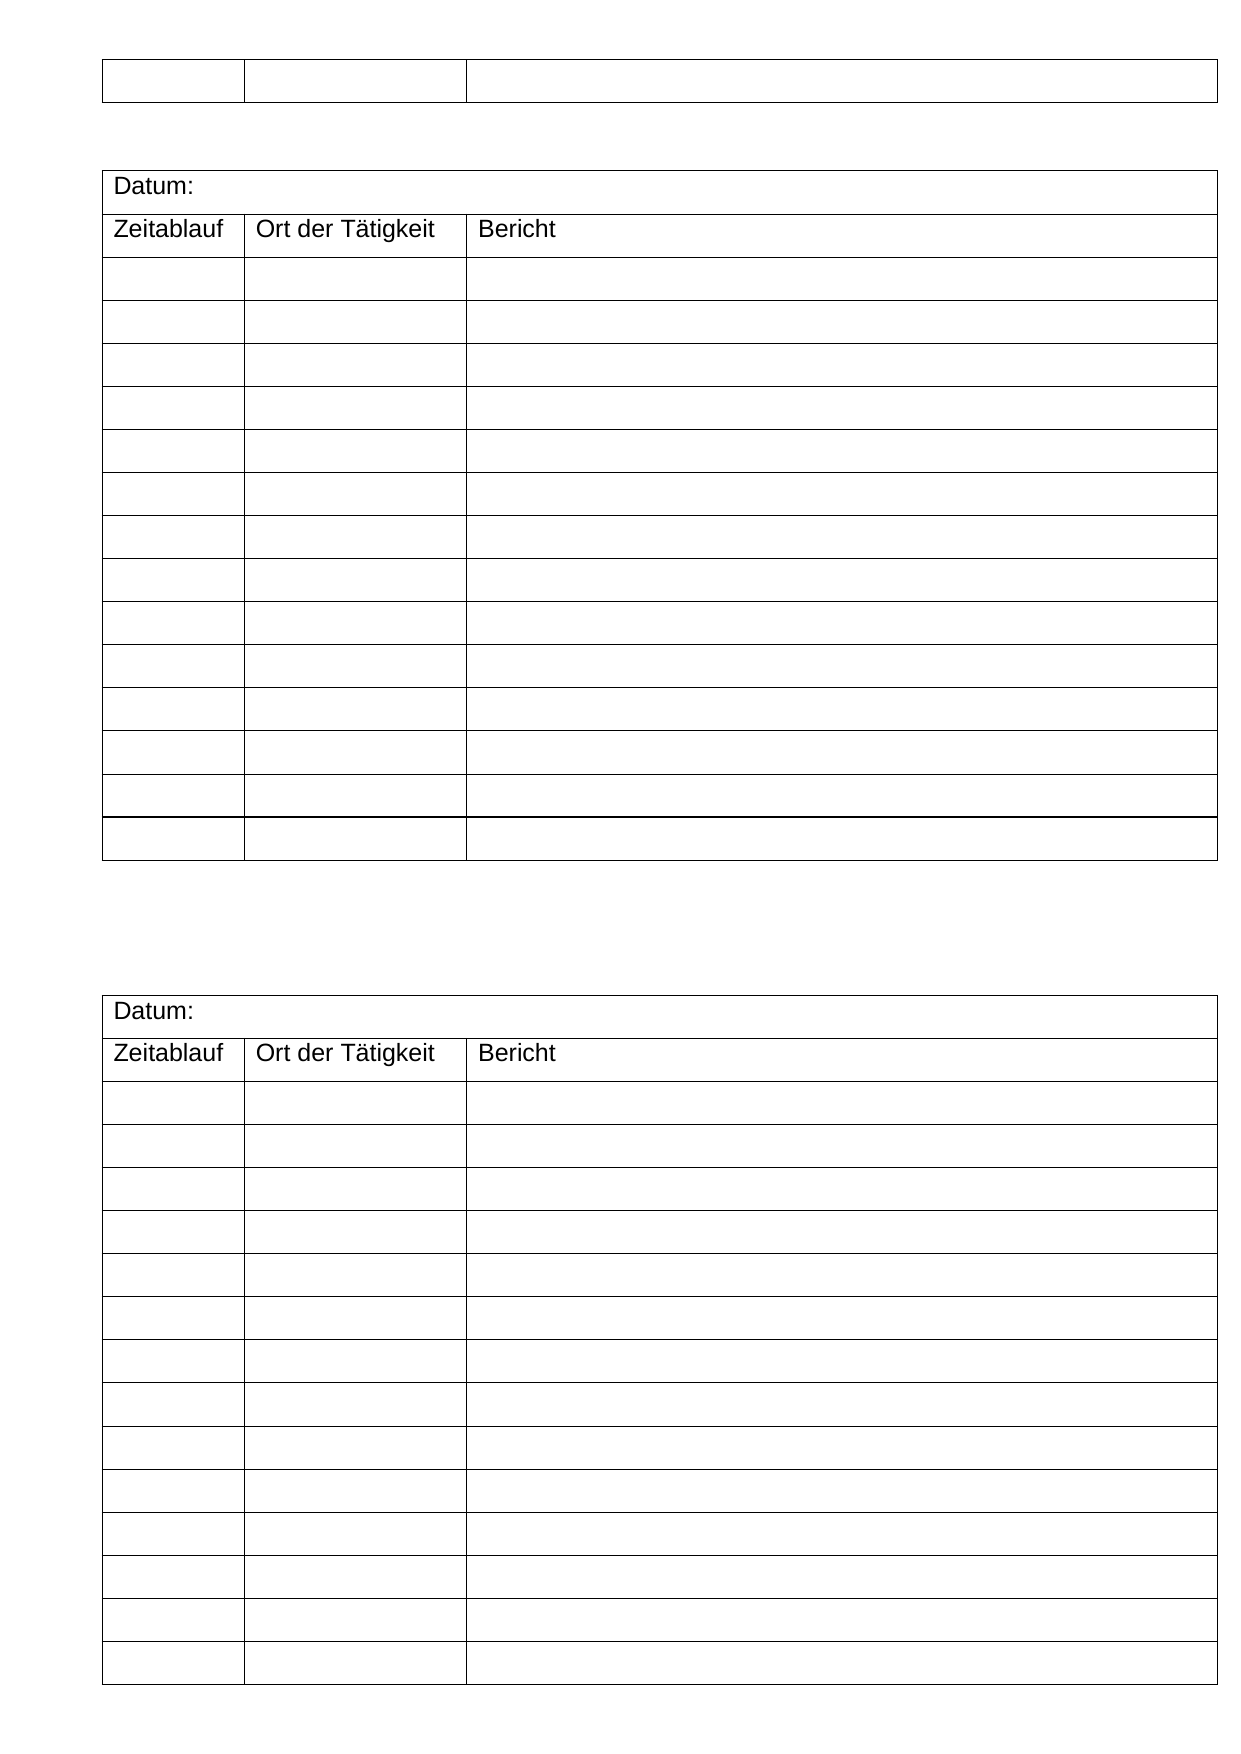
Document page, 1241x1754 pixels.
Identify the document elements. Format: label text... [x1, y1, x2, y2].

table_cell [467, 1211, 1217, 1253]
table_cell [103, 1211, 244, 1253]
table_cell [103, 731, 244, 773]
table_cell [245, 818, 466, 859]
table_cell [467, 1125, 1217, 1167]
table_cell [467, 473, 1217, 515]
table_cell [245, 258, 466, 299]
table_cell [467, 645, 1217, 687]
table_cell [467, 1254, 1217, 1296]
table_cell [103, 387, 244, 429]
table_cell [467, 1556, 1217, 1598]
table_cell [103, 1082, 244, 1124]
table_cell [245, 301, 466, 343]
table_cell [245, 1125, 466, 1167]
table_cell [245, 387, 466, 429]
table_cell [103, 1599, 244, 1641]
table_cell [103, 473, 244, 515]
table_cell Ort der Tätigkeit [245, 1039, 466, 1081]
table_cell [245, 645, 466, 687]
table_cell [467, 60, 1217, 102]
table_cell [467, 1168, 1217, 1210]
table_cell [103, 1556, 244, 1598]
table_cell [245, 1513, 466, 1555]
table_cell [467, 258, 1217, 299]
table_cell [103, 516, 244, 558]
table_cell Ort der Tätigkeit [245, 215, 466, 257]
table_cell [467, 1642, 1217, 1684]
table_cell [245, 1168, 466, 1210]
table_header Datum: [103, 996, 1217, 1038]
table_cell [245, 430, 466, 472]
table_cell [103, 818, 244, 859]
table_cell [245, 602, 466, 644]
table_cell [467, 1599, 1217, 1641]
table_cell [467, 516, 1217, 558]
table_cell Zeitablauf [103, 215, 244, 257]
table_cell [467, 559, 1217, 601]
table_cell [245, 1427, 466, 1469]
table_cell [467, 1383, 1217, 1426]
table_cell [467, 688, 1217, 730]
table_cell [245, 473, 466, 515]
table_cell [103, 1340, 244, 1382]
table_cell [467, 1340, 1217, 1382]
table_cell [467, 1513, 1217, 1555]
table_cell [103, 1125, 244, 1167]
table_cell [245, 60, 466, 102]
table_cell [245, 1556, 466, 1598]
table_cell [103, 1297, 244, 1339]
table_cell [467, 1297, 1217, 1339]
table_cell [467, 387, 1217, 429]
table_cell [245, 1383, 466, 1426]
table_cell [245, 1082, 466, 1124]
table_cell [467, 775, 1217, 816]
table_cell [245, 731, 466, 773]
table_cell [245, 1470, 466, 1512]
table_cell Zeitablauf [103, 1039, 244, 1081]
table_cell [103, 775, 244, 816]
table_cell [467, 818, 1217, 859]
table_cell [467, 344, 1217, 386]
table_cell [245, 516, 466, 558]
table_cell [103, 688, 244, 730]
table_cell [103, 1168, 244, 1210]
table_cell [467, 430, 1217, 472]
table_cell Bericht [467, 215, 1217, 257]
table_cell [467, 1470, 1217, 1512]
table_cell [103, 1383, 244, 1426]
table_cell Bericht [467, 1039, 1217, 1081]
table_cell [467, 1427, 1217, 1469]
table_cell [245, 1599, 466, 1641]
table_header Datum: [103, 171, 1217, 213]
table_cell [103, 430, 244, 472]
table_cell [103, 602, 244, 644]
table_cell [103, 344, 244, 386]
table_cell [467, 301, 1217, 343]
table_cell [245, 1642, 466, 1684]
table_cell [103, 301, 244, 343]
table_cell [245, 688, 466, 730]
table_cell [103, 1470, 244, 1512]
table_cell [245, 559, 466, 601]
table_cell [467, 602, 1217, 644]
table_cell [103, 1642, 244, 1684]
table_cell [245, 1211, 466, 1253]
table_cell [467, 1082, 1217, 1124]
table_cell [467, 731, 1217, 773]
table_cell [103, 1513, 244, 1555]
table_cell [245, 1254, 466, 1296]
table_cell [103, 645, 244, 687]
table_cell [103, 1254, 244, 1296]
table_cell [245, 1340, 466, 1382]
table_cell [103, 60, 244, 102]
table_cell [245, 344, 466, 386]
table_cell [103, 258, 244, 299]
table_cell [103, 1427, 244, 1469]
table_cell [245, 1297, 466, 1339]
table_cell [103, 559, 244, 601]
table_cell [245, 775, 466, 816]
